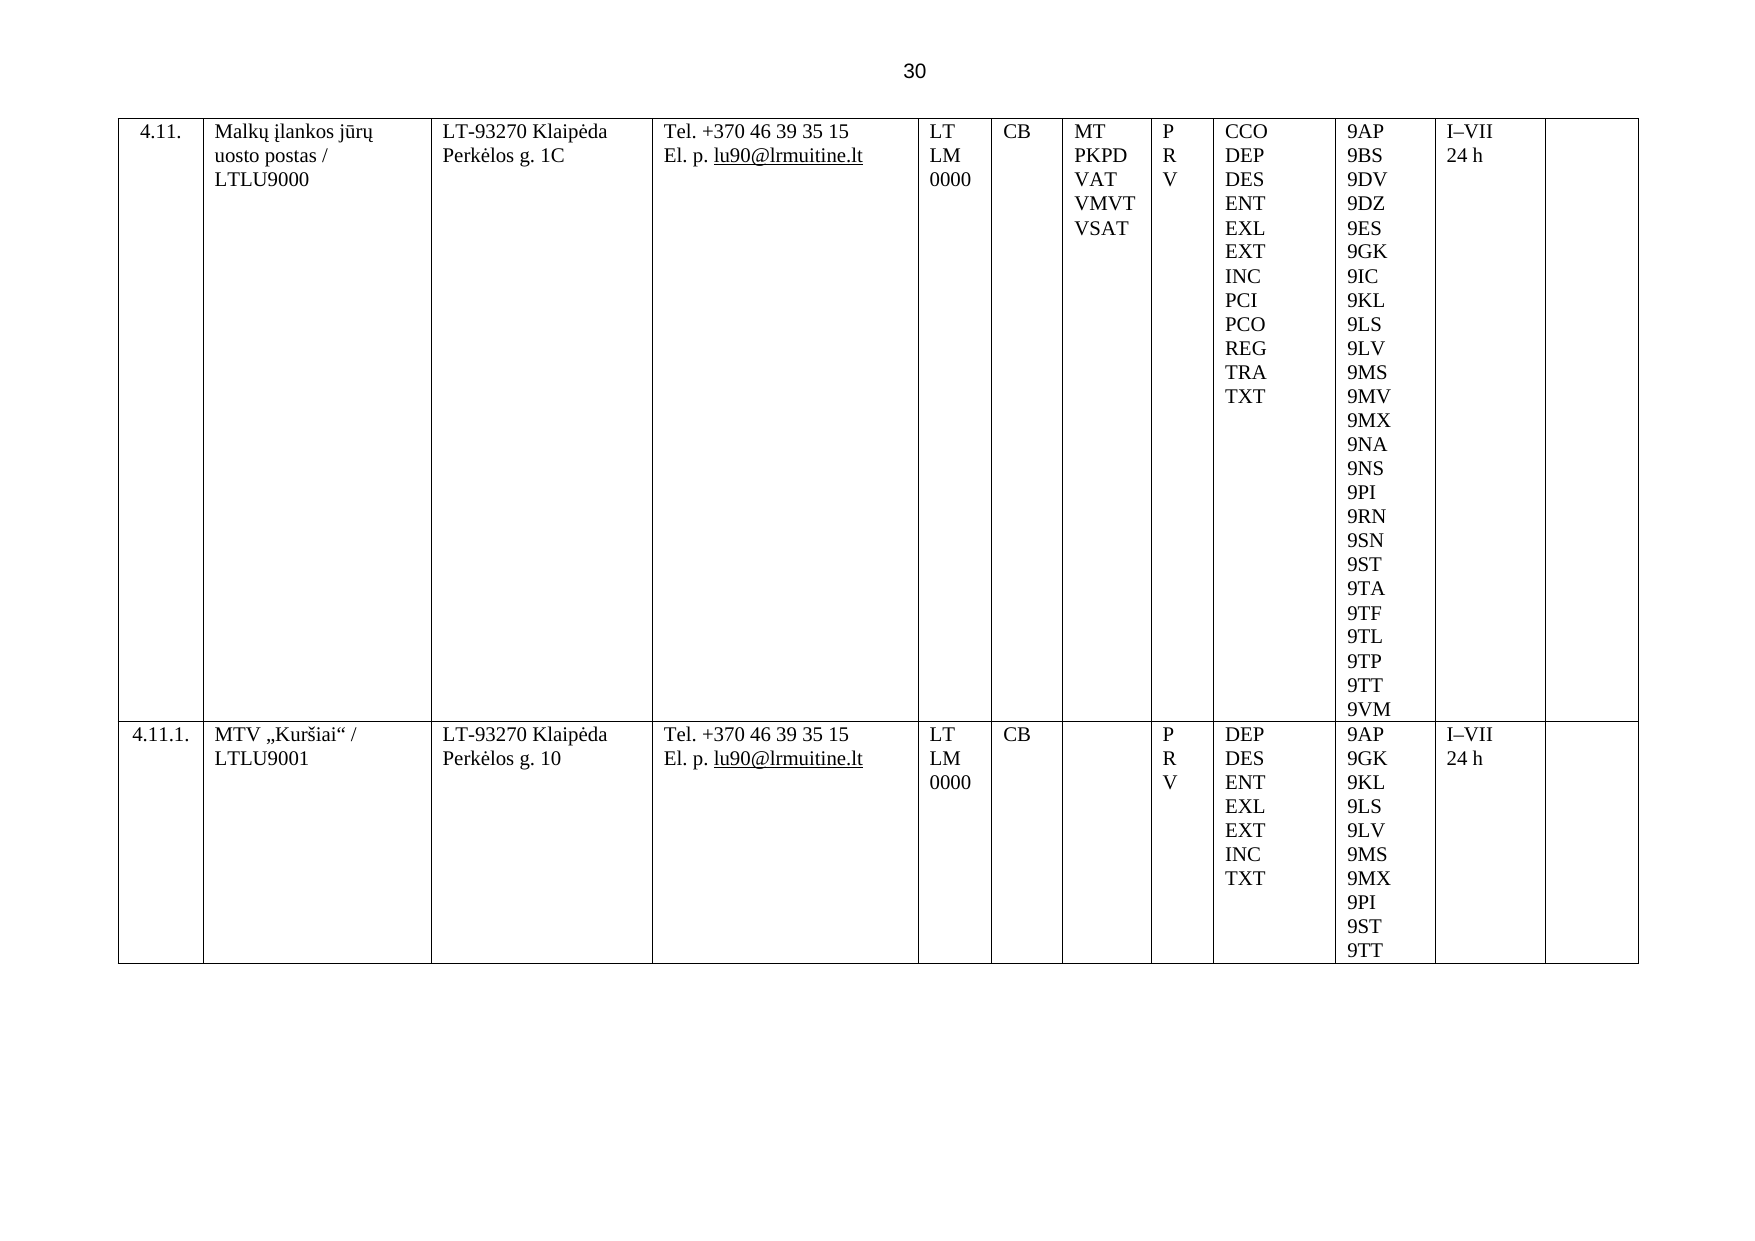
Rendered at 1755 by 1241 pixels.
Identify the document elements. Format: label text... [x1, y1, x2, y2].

table_cell Malkų įlankos jūrų uosto postas / LTLU9000 [204, 119, 431, 721]
table_cell 9AP 9BS 9DV 9DZ 9ES 9GK 9IC 9KL 9LS 9LV 9MS 9MV 9MX 9NA 9NS 9PI 9RN 9SN 9ST 9TA 9TF 9TL 9TP 9TT 9VM [1336, 119, 1435, 721]
table_cell 4.11. [119, 119, 203, 721]
table_cell P R V [1152, 722, 1213, 962]
table_cell [1546, 119, 1638, 721]
table_cell DEP DES ENT EXL EXT INC TXT [1214, 722, 1335, 962]
table_cell LT LM 0000 [919, 119, 991, 721]
table_cell 4.11.1. [119, 722, 203, 962]
table_cell [1063, 722, 1151, 962]
table_cell P R V [1152, 119, 1213, 721]
table_cell I–VII 24 h [1436, 119, 1545, 721]
table_cell [1546, 722, 1638, 962]
table_cell Tel. +370 46 39 35 15 El. p. lu90@lrmuitine.lt [653, 722, 918, 962]
table_cell CB [992, 119, 1062, 721]
table_cell LT-93270 Klaipėda Perkėlos g. 10 [432, 722, 652, 962]
table_cell MT PKPD VAT VMVT VSAT [1063, 119, 1151, 721]
table_cell Tel. +370 46 39 35 15 El. p. lu90@lrmuitine.lt [653, 119, 918, 721]
table_cell MTV „Kuršiai“ / LTLU9001 [204, 722, 431, 962]
table_cell I–VII 24 h [1436, 722, 1545, 962]
table_cell 9AP 9GK 9KL 9LS 9LV 9MS 9MX 9PI 9ST 9TT [1336, 722, 1435, 962]
table_cell CB [992, 722, 1062, 962]
table_cell LT-93270 Klaipėda Perkėlos g. 1C [432, 119, 652, 721]
table_cell CCO DEP DES ENT EXL EXT INC PCI PCO REG TRA TXT [1214, 119, 1335, 721]
table_cell LT LM 0000 [919, 722, 991, 962]
